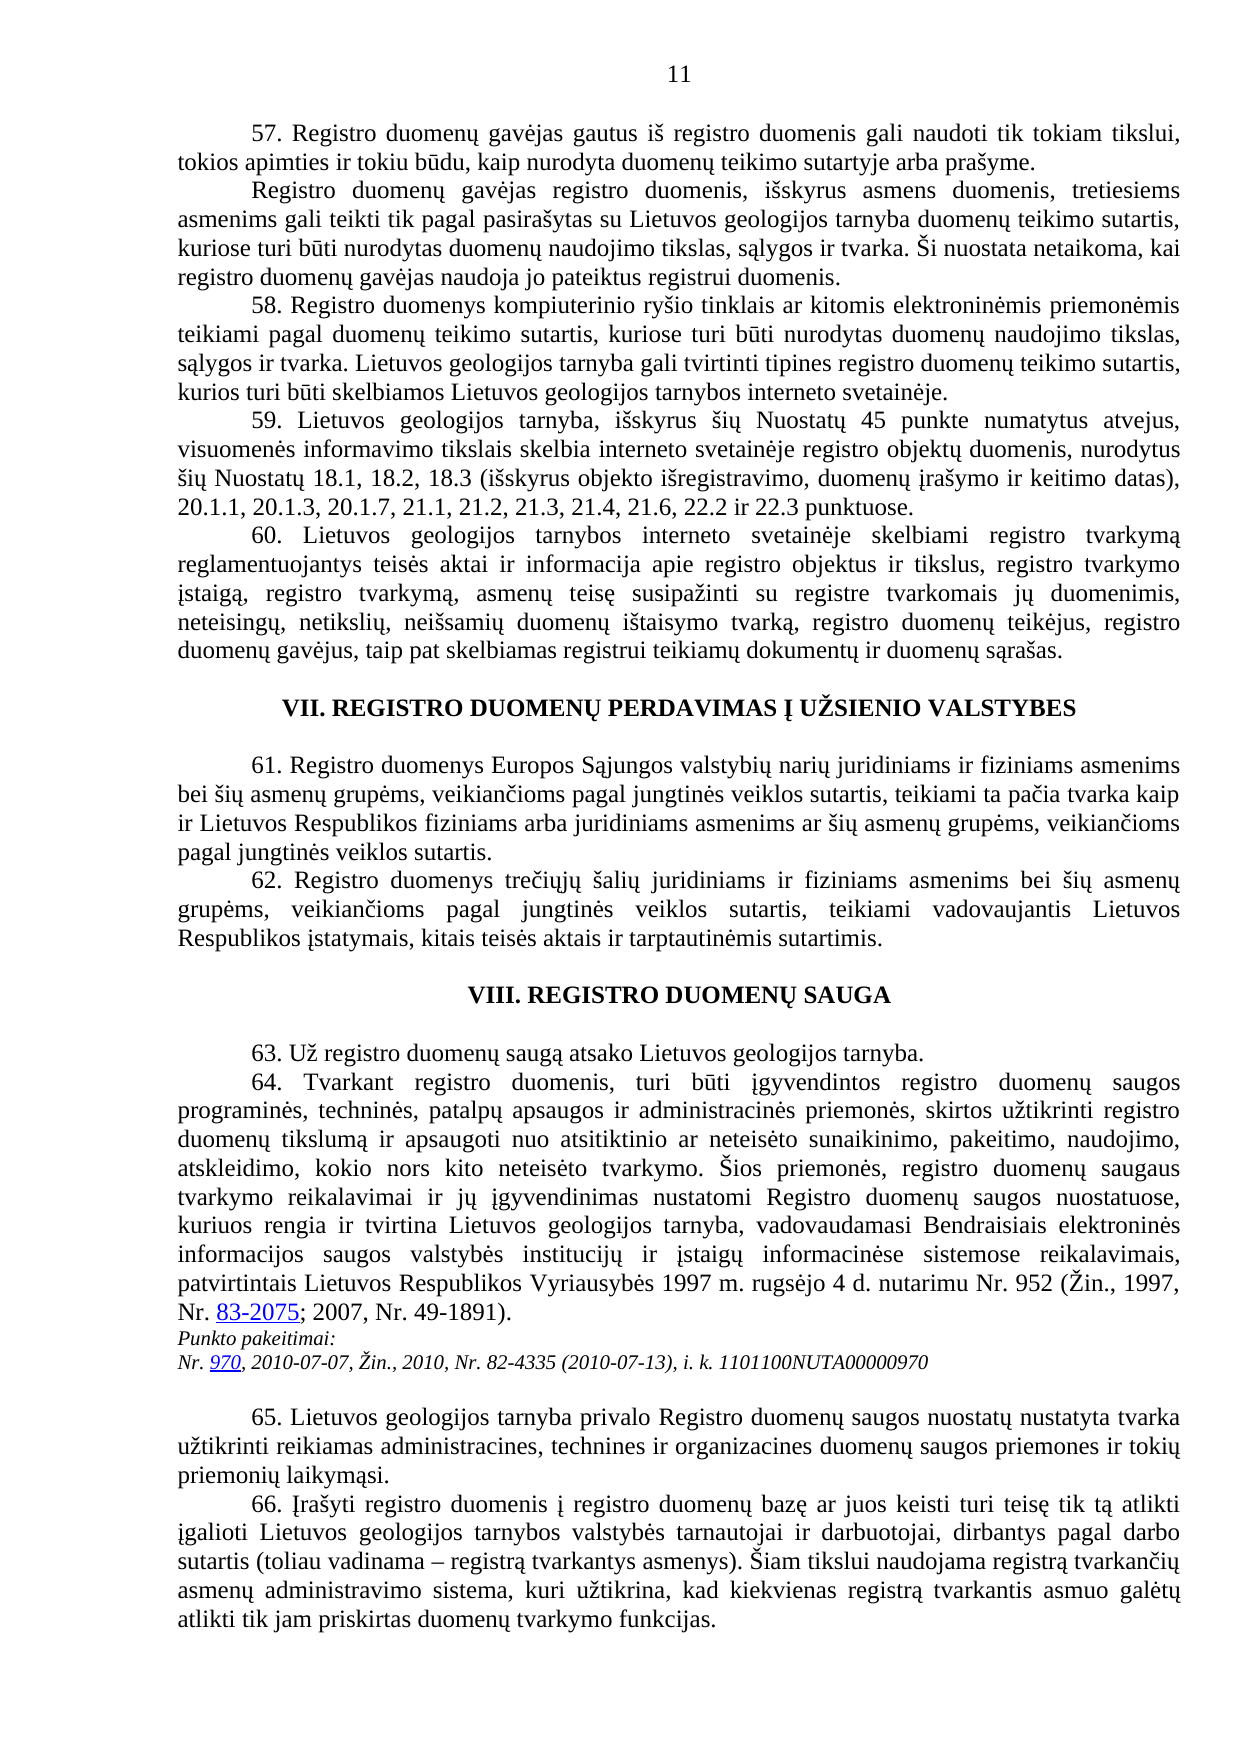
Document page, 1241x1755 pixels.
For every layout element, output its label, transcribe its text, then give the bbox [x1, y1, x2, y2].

text 63. Už registro duomenų saugą atsako Lietuvos geologijos tarnyba. [177, 1038, 1181, 1067]
text 64. Tvarkant registro duomenis, turi būti įgyvendintos registro duomenų saugos programinės, techninės, patalpų apsaugos ir administracinės priemonės, skirtos užtikrinti registro duomenų tikslumą ir apsaugoti nuo atsitiktinio ar neteisėto sunaikinimo, pakeitimo, naudojimo, atskleidimo, kokio nors kito neteisėto tvarkymo. Šios priemonės, registro duomenų saugaus tvarkymo reikalavimai ir jų įgyvendinimas nustatomi Registro duomenų saugos nuostatuose, kuriuos rengia ir tvirtina Lietuvos geologijos tarnyba, vadovaudamasi Bendraisiais elektroninės informacijos saugos valstybės institucijų ir įstaigų informacinėse sistemose reikalavimais, patvirtintais Lietuvos Respublikos Vyriausybės 1997 m. rugsėjo 4 d. nutarimu Nr. 952 (Žin., 1997, Nr. 83-2075; 2007, Nr. 49-1891). [177, 1067, 1181, 1326]
text 62. Registro duomenys trečiųjų šalių juridiniams ir fiziniams asmenims bei šių asmenų grupėms, veikiančioms pagal jungtinės veiklos sutartis, teikiami vadovaujantis Lietuvos Respublikos įstatymais, kitais teisės aktais ir tarptautinėmis sutartimis. [177, 866, 1181, 952]
text VII. REGISTRO DUOMENŲ PERDAVIMAS Į UŽSIENIO VALSTYBES [177, 693, 1181, 722]
text 66. Įrašyti registro duomenis į registro duomenų bazę ar juos keisti turi teisę tik tą atlikti įgalioti Lietuvos geologijos tarnybos valstybės tarnautojai ir darbuotojai, dirbantys pagal darbo sutartis (toliau vadinama – registrą tvarkantys asmenys). Šiam tikslui naudojama registrą tvarkančių asmenų administravimo sistema, kuri užtikrina, kad kiekvienas registrą tvarkantis asmuo galėtų atlikti tik jam priskirtas duomenų tvarkymo funkcijas. [177, 1489, 1181, 1632]
text 61. Registro duomenys Europos Sąjungos valstybių narių juridiniams ir fiziniams asmenims bei šių asmenų grupėms, veikiančioms pagal jungtinės veiklos sutartis, teikiami ta pačia tvarka kaip ir Lietuvos Respublikos fiziniams arba juridiniams asmenims ar šių asmenų grupėms, veikiančioms pagal jungtinės veiklos sutartis. [177, 751, 1181, 866]
text VIII. REGISTRO DUOMENŲ SAUGA [177, 981, 1181, 1009]
text Punkto pakeitimai: [177, 1326, 1181, 1350]
text 65. Lietuvos geologijos tarnyba privalo Registro duomenų saugos nuostatų nustatyta tvarka užtikrinti reikiamas administracines, technines ir organizacines duomenų saugos priemones ir tokių priemonių laikymąsi. [177, 1402, 1181, 1489]
text 59. Lietuvos geologijos tarnyba, išskyrus šių Nuostatų 45 punkte numatytus atvejus, visuomenės informavimo tikslais skelbia interneto svetainėje registro objektų duomenis, nurodytus šių Nuostatų 18.1, 18.2, 18.3 (išskyrus objekto išregistravimo, duomenų įrašymo ir keitimo datas), 20.1.1, 20.1.3, 20.1.7, 21.1, 21.2, 21.3, 21.4, 21.6, 22.2 ir 22.3 punktuose. [177, 406, 1181, 521]
text 57. Registro duomenų gavėjas gautus iš registro duomenis gali naudoti tik tokiam tikslui, tokios apimties ir tokiu būdu, kaip nurodyta duomenų teikimo sutartyje arba prašyme. [177, 118, 1181, 176]
text 58. Registro duomenys kompiuterinio ryšio tinklais ar kitomis elektroninėmis priemonėmis teikiami pagal duomenų teikimo sutartis, kuriose turi būti nurodytas duomenų naudojimo tikslas, sąlygos ir tvarka. Lietuvos geologijos tarnyba gali tvirtinti tipines registro duomenų teikimo sutartis, kurios turi būti skelbiamos Lietuvos geologijos tarnybos interneto svetainėje. [177, 291, 1181, 406]
text Registro duomenų gavėjas registro duomenis, išskyrus asmens duomenis, tretiesiems asmenims gali teikti tik pagal pasirašytas su Lietuvos geologijos tarnyba duomenų teikimo sutartis, kuriose turi būti nurodytas duomenų naudojimo tikslas, sąlygos ir tvarka. Ši nuostata netaikoma, kai registro duomenų gavėjas naudoja jo pateiktus registrui duomenis. [177, 176, 1181, 291]
text Nr. 970, 2010-07-07, Žin., 2010, Nr. 82-4335 (2010-07-13), i. k. 1101100NUTA00000970 [177, 1350, 1181, 1374]
text 60. Lietuvos geologijos tarnybos interneto svetainėje skelbiami registro tvarkymą reglamentuojantys teisės aktai ir informacija apie registro objektus ir tikslus, registro tvarkymo įstaigą, registro tvarkymą, asmenų teisę susipažinti su registre tvarkomais jų duomenimis, neteisingų, netikslių, neišsamių duomenų ištaisymo tvarką, registro duomenų teikėjus, registro duomenų gavėjus, taip pat skelbiamas registrui teikiamų dokumentų ir duomenų sąrašas. [177, 521, 1181, 664]
